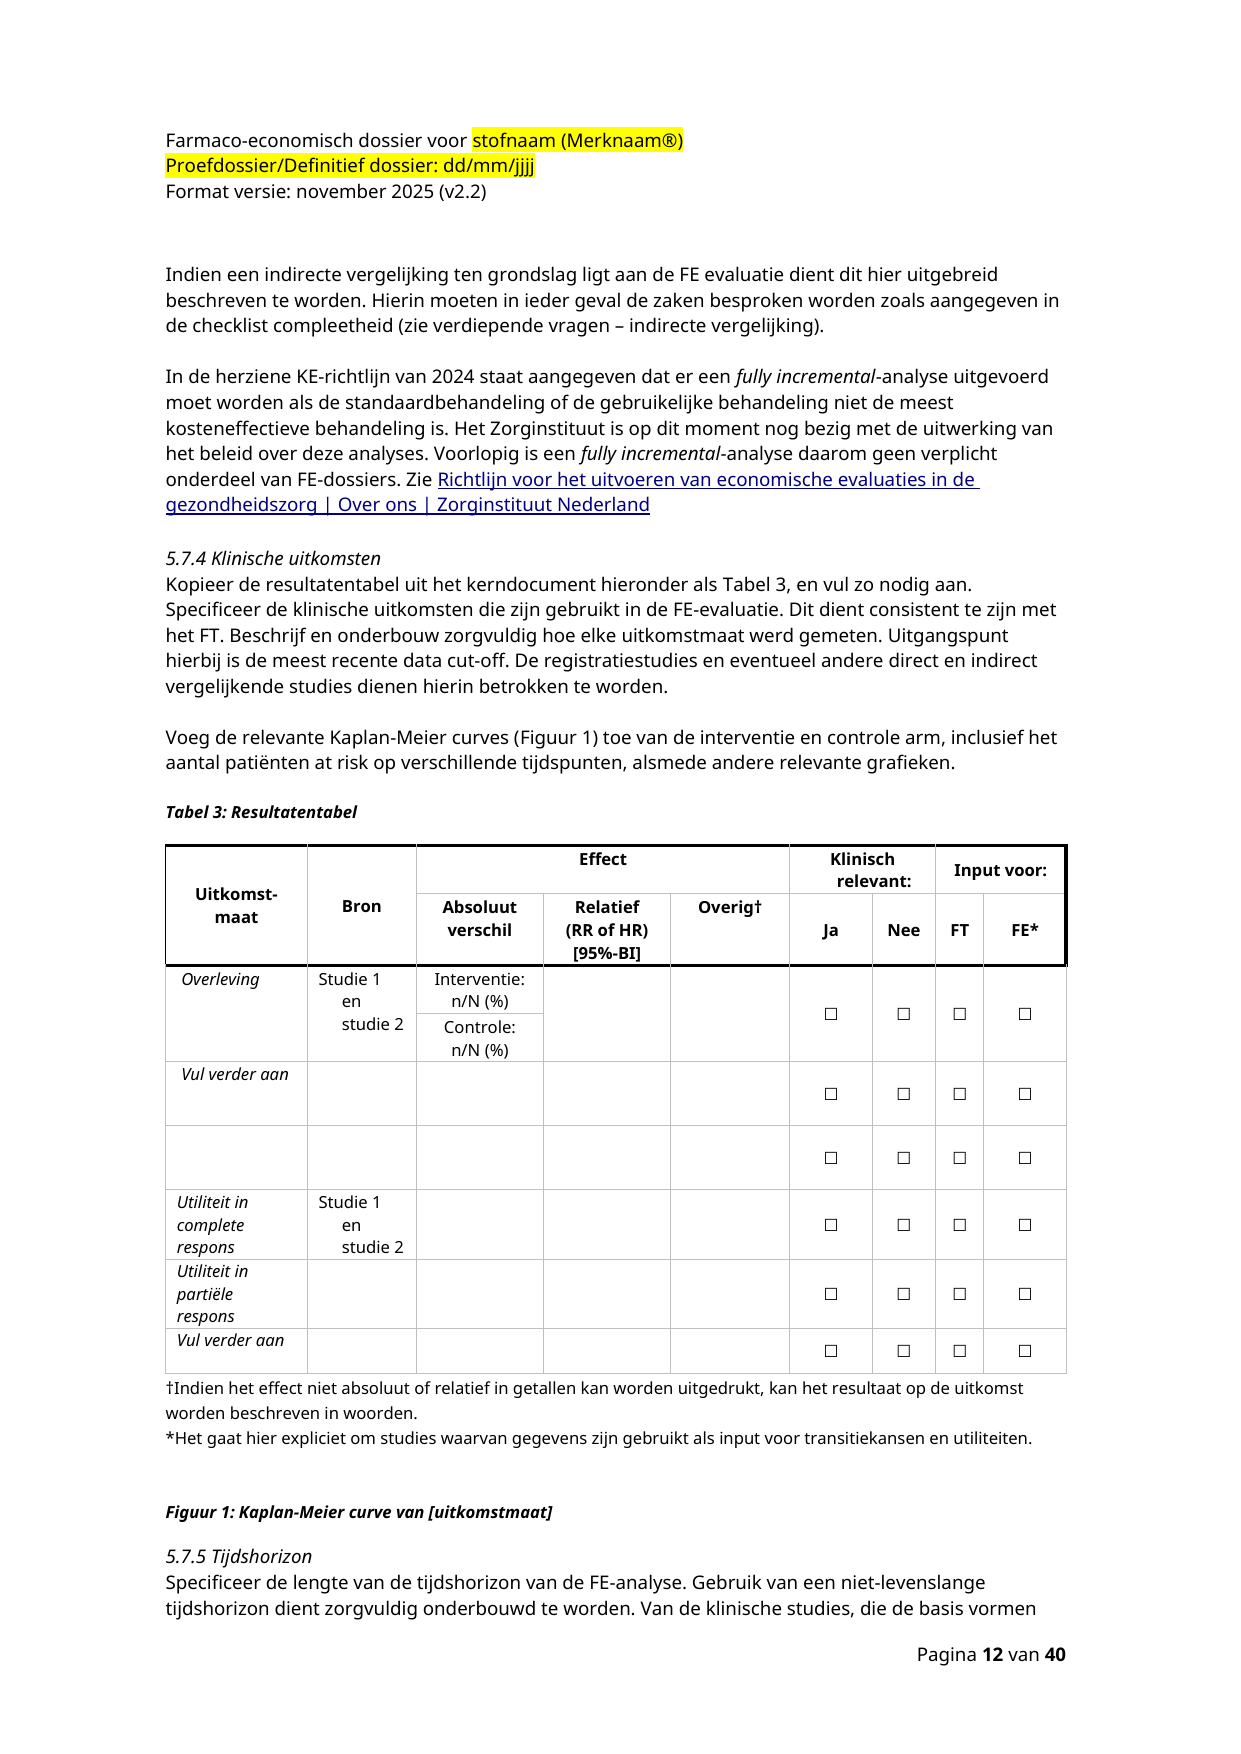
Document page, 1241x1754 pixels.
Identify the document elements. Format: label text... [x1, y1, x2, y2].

table_cell FE* [984, 894, 1064, 964]
table_cell ☐ [936, 1329, 983, 1373]
table_cell ☐ [936, 1260, 983, 1328]
table_cell ☐ [873, 1062, 935, 1125]
table_cell ☐ [873, 1329, 935, 1373]
text †Indien het effect niet absoluut of relatief in getallen kan worden uitgedrukt, kan het resultaat op de uitkomst worden beschreven in woorden. [165, 1374, 1066, 1424]
table_cell [671, 1329, 789, 1373]
subtitle Tijdshorizon [165, 1544, 1066, 1569]
table_cell ☐ [873, 1190, 935, 1258]
table_cell [671, 967, 789, 1061]
table_cell Absoluut verschil [417, 894, 543, 964]
table_cell ☐ [984, 967, 1066, 1061]
table_cell [671, 1126, 789, 1189]
table_cell ☐ [984, 1190, 1066, 1258]
table_cell [544, 1126, 670, 1189]
table_header Input voor: [936, 847, 1064, 893]
table_cell Vul verder aan [166, 1062, 307, 1125]
table_cell [417, 1190, 543, 1258]
table_cell [308, 1260, 416, 1328]
table_cell Utiliteit in partiële respons [166, 1260, 307, 1328]
table_cell ☐ [873, 1260, 935, 1328]
table_cell ☐ [984, 1329, 1066, 1373]
text Indien een indirecte vergelijking ten grondslag ligt aan de FE evaluatie dient dit hier uitgebreid beschreven te worden. Hierin moeten in ieder geval de zaken besproken worden zoals aangegeven in de checklist compleetheid (zie verdiepende vragen – indirecte vergelijking). [165, 262, 1066, 338]
table_cell Overleving [166, 967, 307, 1061]
table_cell ☐ [936, 1126, 983, 1189]
table_cell [417, 1260, 543, 1328]
table_cell [166, 1126, 307, 1189]
table_cell Overig† [671, 894, 789, 964]
table_cell [308, 1126, 416, 1189]
table_header Klinisch relevant: [790, 847, 935, 893]
table_cell [308, 1329, 416, 1373]
table_cell [671, 1062, 789, 1125]
table_cell ☐ [790, 1062, 872, 1125]
table_cell [544, 1190, 670, 1258]
table_cell ☐ [873, 1126, 935, 1189]
table_cell Studie 1 en studie 2 [308, 967, 416, 1061]
table_cell ☐ [936, 1190, 983, 1258]
table_cell Utiliteit in complete respons [166, 1190, 307, 1258]
text In de herziene KE-richtlijn van 2024 staat aangegeven dat er een fully incremental-analyse uitgevoerd moet worden als de standaardbehandeling of de gebruikelijke behandeling niet de meest kosteneffectieve behandeling is. Het Zorginstituut is op dit moment nog bezig met de uitwerking van het beleid over deze analyses. Voorlopig is een fully incremental-analyse daarom geen verplicht onderdeel van FE-dossiers. Zie Richtlijn voor het uitvoeren van economische evaluaties in de gezondheidszorg | Over ons | Zorginstituut Nederland [165, 364, 1066, 517]
table_header Uitkomst-maat [166, 847, 307, 964]
table_cell [671, 1190, 789, 1258]
text Specificeer de lengte van de tijdshorizon van de FE-analyse. Gebruik van een niet-levenslange tijdshorizon dient zorgvuldig onderbouwd te worden. Van de klinische studies, die de basis vormen [165, 1569, 1066, 1620]
table_cell [417, 1329, 543, 1373]
text Tabel 3: Resultatentabel [165, 801, 1066, 823]
table_cell [544, 1260, 670, 1328]
table_cell ☐ [984, 1126, 1066, 1189]
table_cell FT [936, 894, 983, 964]
table_cell [544, 1329, 670, 1373]
table_cell [417, 1126, 543, 1189]
table_cell ☐ [790, 1190, 872, 1258]
table_cell [544, 967, 670, 1061]
table_cell Studie 1 en studie 2 [308, 1190, 416, 1258]
table_cell ☐ [936, 967, 983, 1061]
table_cell Ja [790, 894, 872, 964]
table_cell ☐ [790, 1329, 872, 1373]
table_cell ☐ [936, 1062, 983, 1125]
table_cell Controle: n/N (%) [417, 1014, 543, 1061]
table_header Effect [417, 847, 789, 893]
table_cell ☐ [790, 967, 872, 1061]
table_cell ☐ [790, 1126, 872, 1189]
table_cell ☐ [790, 1260, 872, 1328]
table_cell ☐ [984, 1260, 1066, 1328]
table_cell Interventie: n/N (%) [417, 967, 543, 1012]
text *Het gaat hier expliciet om studies waarvan gegevens zijn gebruikt als input voor transitiekansen en utiliteiten. [165, 1424, 1066, 1449]
table_cell [544, 1062, 670, 1125]
table_cell Nee [873, 894, 935, 964]
table_cell ☐ [984, 1062, 1066, 1125]
text Figuur 1: Kaplan-Meier curve van [uitkomstmaat] [165, 1500, 1066, 1523]
text Kopieer de resultatentabel uit het kerndocument hieronder als Tabel 3, en vul zo nodig aan. Specificeer de klinische uitkomsten die zijn gebruikt in de FE-evaluatie. Dit dient consistent te zijn met het FT. Beschrijf en onderbouw zorgvuldig hoe elke uitkomstmaat werd gemeten. Uitgangspunt hierbij is de meest recente data cut-off. De registratiestudies en eventueel andere direct en indirect vergelijkende studies dienen hierin betrokken te worden. [165, 571, 1066, 698]
table_header Bron [308, 847, 416, 964]
table_cell Relatief (RR of HR) [95%-BI] [544, 894, 670, 964]
table_cell [417, 1062, 543, 1125]
table_cell Vul verder aan [166, 1329, 307, 1373]
table_cell ☐ [873, 967, 935, 1061]
text Voeg de relevante Kaplan-Meier curves (Figuur 1) toe van de interventie en controle arm, inclusief het aantal patiënten at risk op verschillende tijdspunten, alsmede andere relevante grafieken. [165, 724, 1066, 775]
table_cell [671, 1260, 789, 1328]
subtitle Klinische uitkomsten [165, 545, 1066, 571]
table_cell [308, 1062, 416, 1125]
